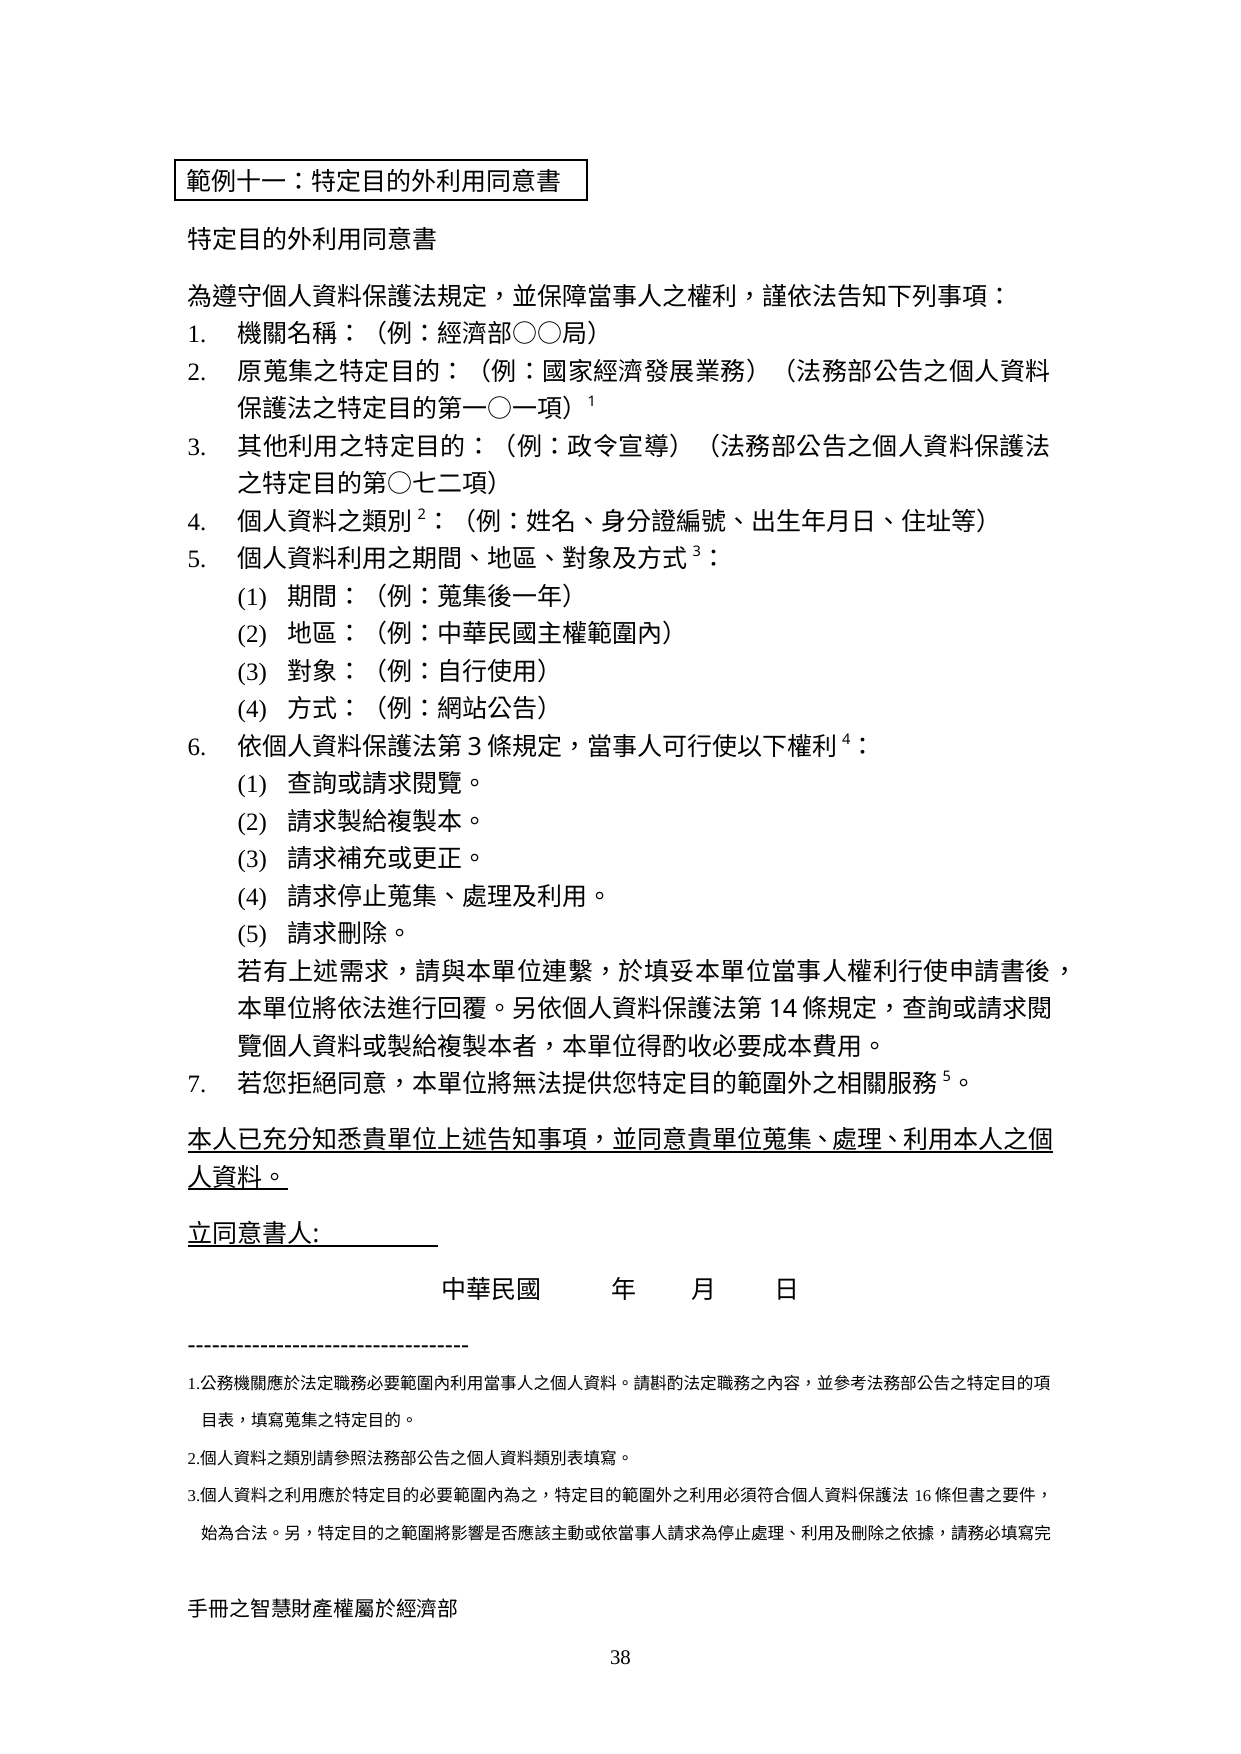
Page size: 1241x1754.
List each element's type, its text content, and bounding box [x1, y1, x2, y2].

list 方式：（例：網站公告） [237, 688, 1053, 726]
list 查詢或請求閱覽。 [237, 763, 1053, 801]
list 個人資料之利用應於特定目的必要範圍內為之，特定目的範圍外之利用必須符合個人資料保護法16條但書之要件，始為合法。另，特定目的之範圍將影響是否應該主動或依當事人請求為停止處理、利用及刪除之依據，請務必填寫完 [187, 1476, 1053, 1551]
text 立同意書人: [187, 1213, 1053, 1251]
list 公務機關應於法定職務必要範圍內利用當事人之個人資料。請斟酌法定職務之內容，並參考法務部公告之特定目的項目表，填寫蒐集之特定目的。 [187, 1363, 1053, 1438]
text ----------------------------------- [187, 1326, 1053, 1363]
text 本人已充分知悉貴單位上述告知事項，並同意貴單位蒐集、處理、利用本人之個 [187, 1119, 1053, 1151]
list 原蒐集之特定目的：（例：國家經濟發展業務）（法務部公告之個人資料保護法之特定目的第一○一項）1 [187, 351, 1053, 426]
list 請求製給複製本。 [237, 801, 1053, 838]
list 期間：（例：蒐集後一年） [237, 576, 1053, 613]
list 其他利用之特定目的：（例：政令宣導）（法務部公告之個人資料保護法之特定目的第○七二項） [187, 426, 1053, 501]
list 個人資料之類別請參照法務部公告之個人資料類別表填寫。 [187, 1438, 1053, 1476]
list 個人資料利用之期間、地區、對象及方式3： [187, 538, 1053, 576]
list 地區：（例：中華民國主權範圍內） [237, 613, 1053, 651]
list 請求刪除。 [237, 913, 1053, 951]
list 個人資料之類別2：（例：姓名、身分證編號、出生年月日、住址等） [187, 501, 1053, 538]
text 為遵守個人資料保護法規定，並保障當事人之權利，謹依法告知下列事項： [187, 276, 1053, 313]
list 請求補充或更正。 [237, 838, 1053, 876]
list 若您拒絕同意，本單位將無法提供您特定目的範圍外之相關服務5。 [187, 1063, 1053, 1101]
list 請求停止蒐集、處理及利用。 [237, 876, 1053, 913]
table_header 範例十一：特定目的外利用同意書 [176, 161, 586, 198]
list 對象：（例：自行使用） [237, 651, 1053, 688]
text 中華民國 年 月 日 [187, 1269, 1053, 1307]
text 若有上述需求，請與本單位連繫，於填妥本單位當事人權利行使申請書後，本單位將依法進行回覆。另依個人資料保護法第14條規定，查詢或請求閱覽個人資料或製給複製本者，本單位得酌收必要成本費用。 [237, 951, 1053, 1063]
list 機關名稱：（例：經濟部○○局） [187, 313, 1053, 351]
text 人資料。 [187, 1152, 1053, 1194]
text 特定目的外利用同意書 [187, 219, 1053, 257]
list 依個人資料保護法第3條規定，當事人可行使以下權利4： [187, 726, 1053, 763]
